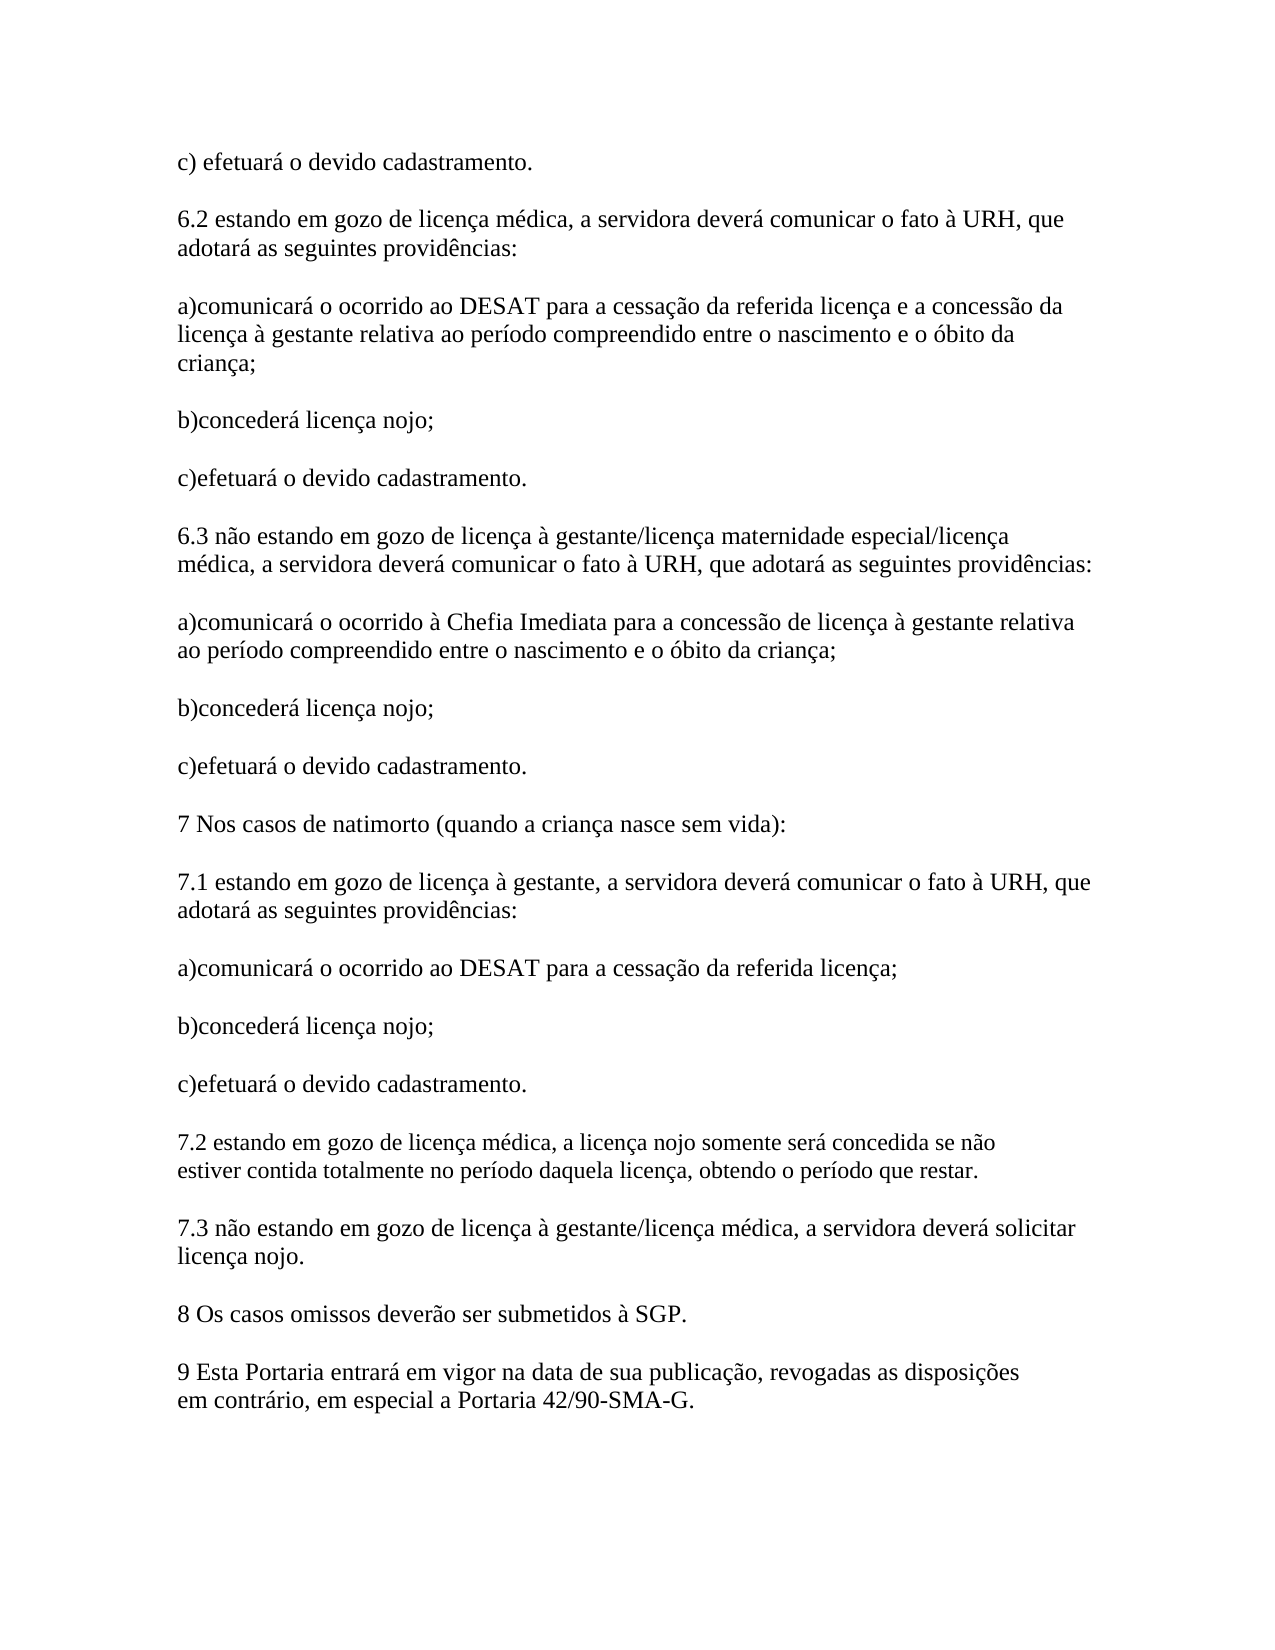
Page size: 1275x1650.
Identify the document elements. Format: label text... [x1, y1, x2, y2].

text 6.3 não estando em gozo de licença à gestante/licença maternidade especial/licença médica, a servidora deverá comunicar o fato à URH, que adotará as seguintes providências: [177, 522, 1094, 578]
list comunicará o ocorrido ao DESAT para a cessação da referida licença; [177, 953, 1125, 982]
text 7 Nos casos de natimorto (quando a criança nasce sem vida): [177, 809, 1125, 838]
text 8 Os casos omissos deverão ser submetidos à SGP. [177, 1299, 1125, 1328]
text 7.3 não estando em gozo de licença à gestante/licença médica, a servidora deverá solicitar licença nojo. [177, 1214, 1077, 1270]
list efetuará o devido cadastramento. [177, 751, 1125, 780]
text 9 Esta Portaria entrará em vigor na data de sua publicação, revogadas as disposições em contrário, em especial a Portaria 42/90-SMA-G. [177, 1358, 1056, 1414]
list concederá licença nojo; [177, 405, 1125, 434]
list concederá licença nojo; [177, 693, 1125, 722]
text 7.1 estando em gozo de licença à gestante, a servidora deverá comunicar o fato à URH, que adotará as seguintes providências: [177, 868, 1092, 924]
list efetuará o devido cadastramento. [177, 463, 1125, 492]
list concederá licença nojo; [177, 1011, 1125, 1039]
list comunicará o ocorrido ao DESAT para a cessação da referida licença e a concessão da licença à gestante relativa ao período compreendido entre o nascimento e o óbito da criança; [177, 292, 1069, 376]
text 7.2 estando em gozo de licença médica, a licença nojo somente será concedida se não estiver contida totalmente no período daquela licença, obtendo o período que restar. [177, 1128, 1031, 1184]
list efetuará o devido cadastramento. [177, 1069, 1125, 1097]
list comunicará o ocorrido à Chefia Imediata para a concessão de licença à gestante relativa ao período compreendido entre o nascimento e o óbito da criança; [177, 608, 1081, 664]
text c) efetuará o devido cadastramento. [177, 147, 1125, 175]
text 6.2 estando em gozo de licença médica, a servidora deverá comunicar o fato à URH, que adotará as seguintes providências: [177, 206, 1064, 261]
